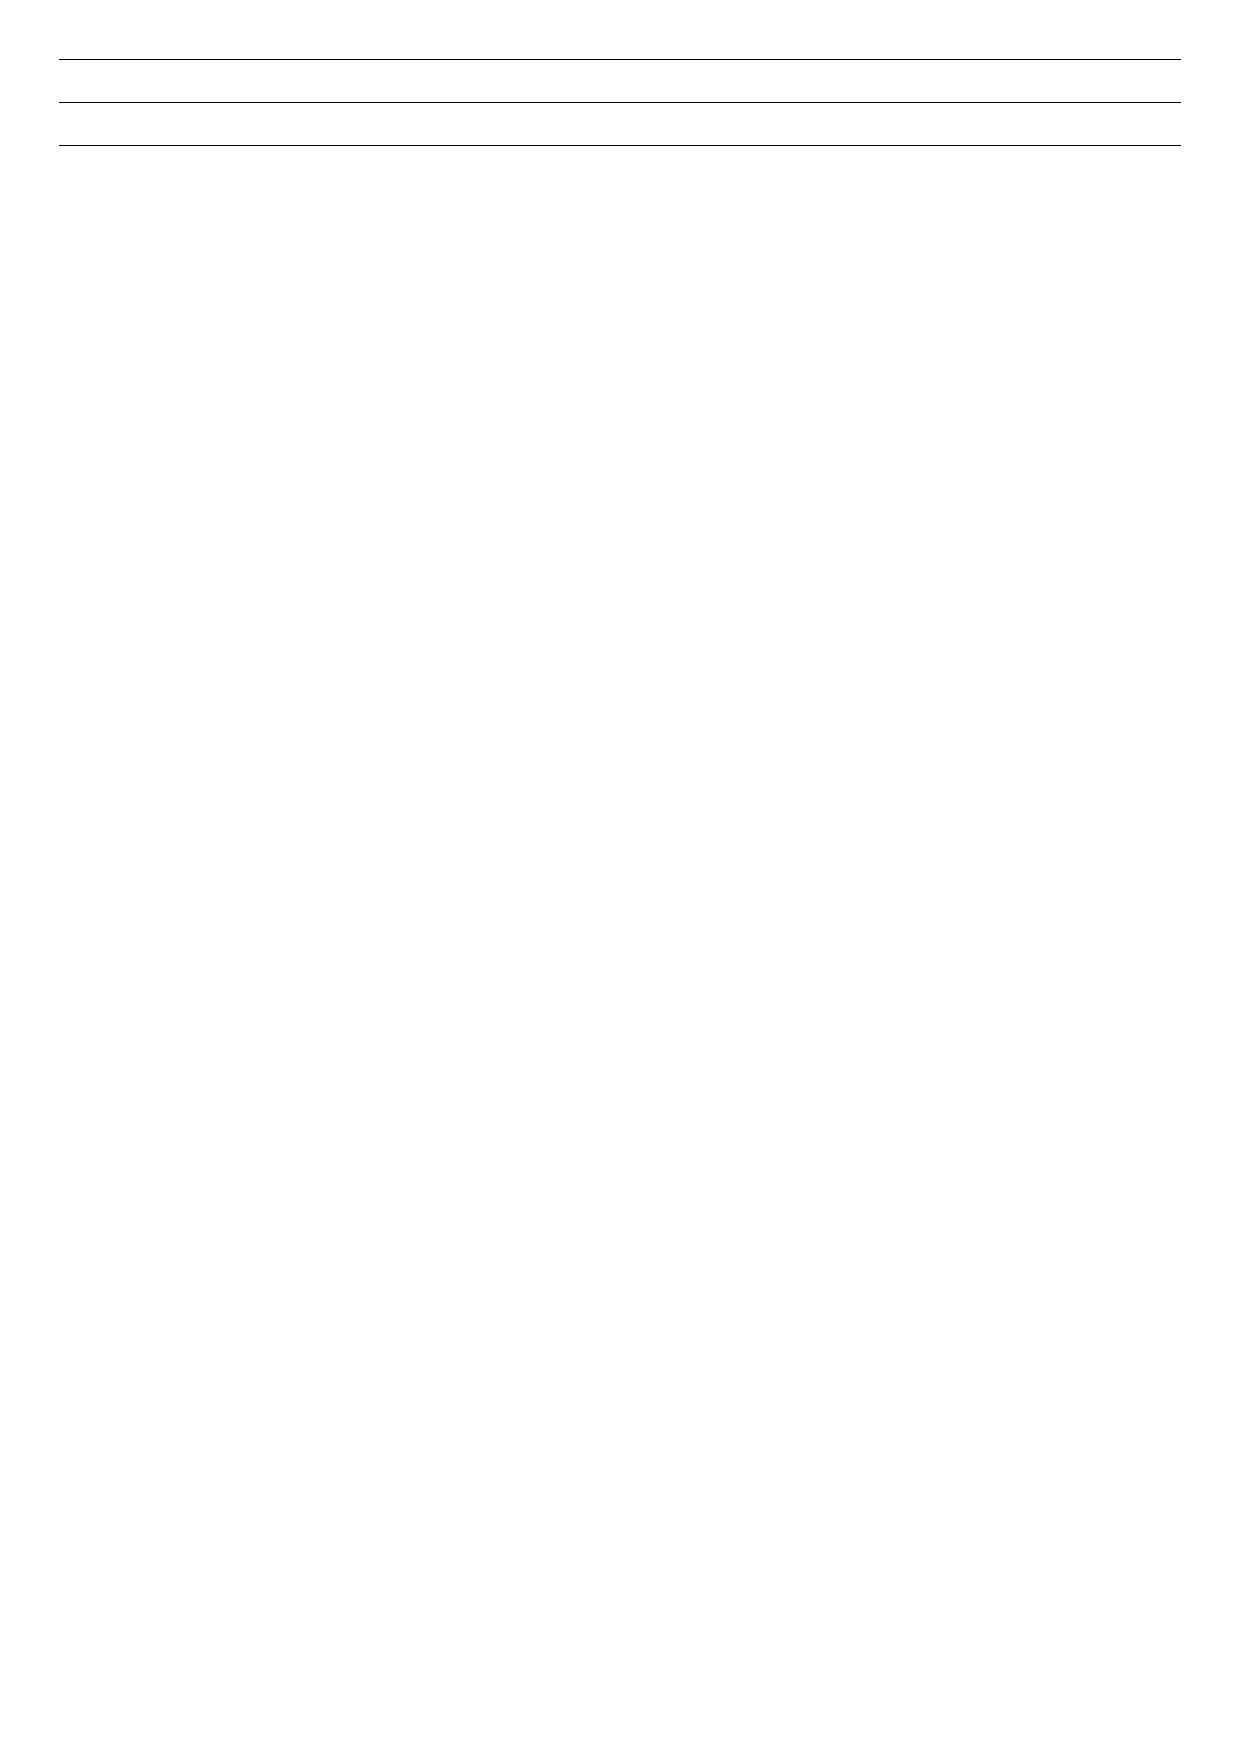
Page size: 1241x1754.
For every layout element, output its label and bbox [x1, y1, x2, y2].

table_cell [59, 60, 1181, 102]
table_cell [59, 103, 1181, 145]
